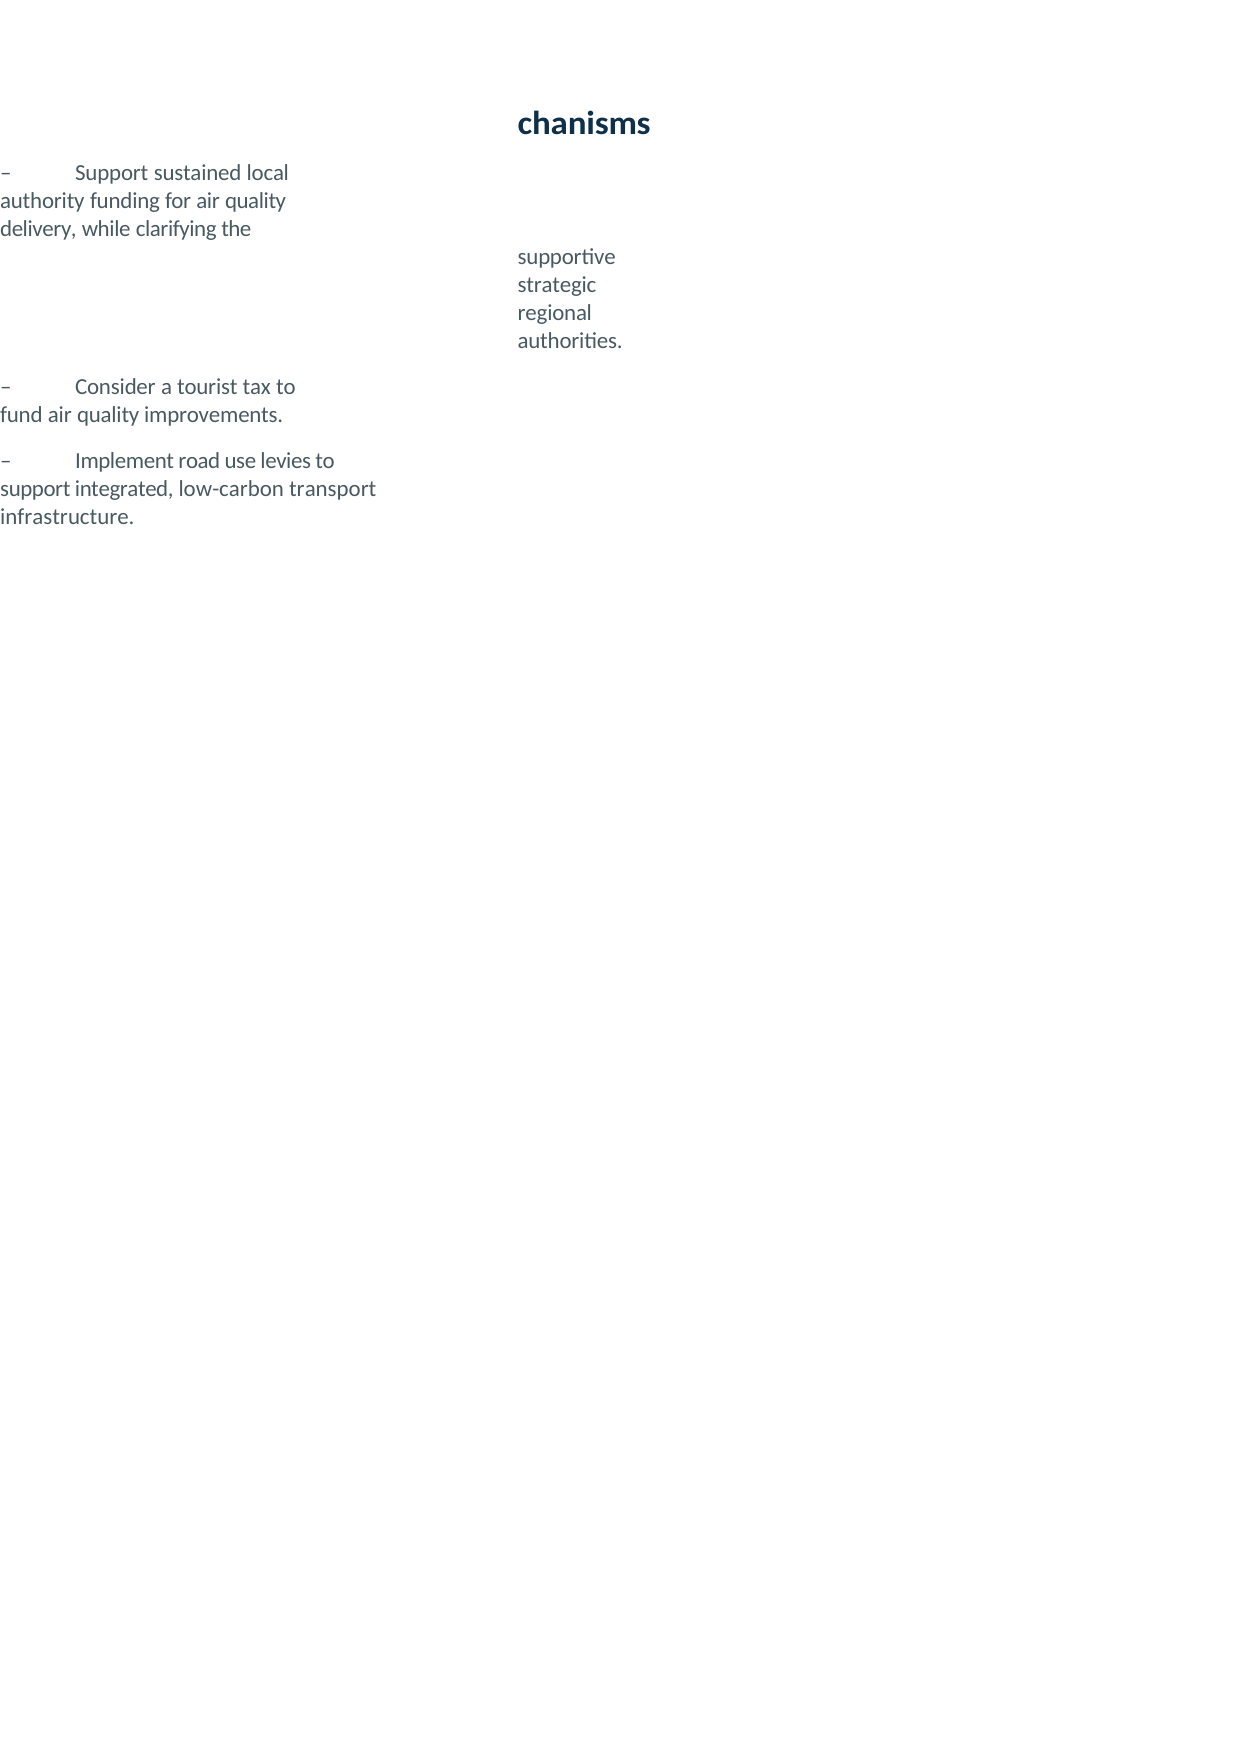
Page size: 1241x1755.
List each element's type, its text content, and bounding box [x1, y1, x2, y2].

subtitle Funding Mechanisms [517, 102, 549, 143]
list Consider a tourist tax to fund air quality improvements. [0, 372, 322, 428]
text 22 [41, 621, 520, 651]
text supportive strategic role of regional authorities. [517, 242, 549, 354]
list Support sustained local authority funding for air quality delivery, while clarifying the [0, 158, 338, 242]
list Implement road use levies to support integrated, low-carbon transport infrastructure. [0, 446, 404, 530]
